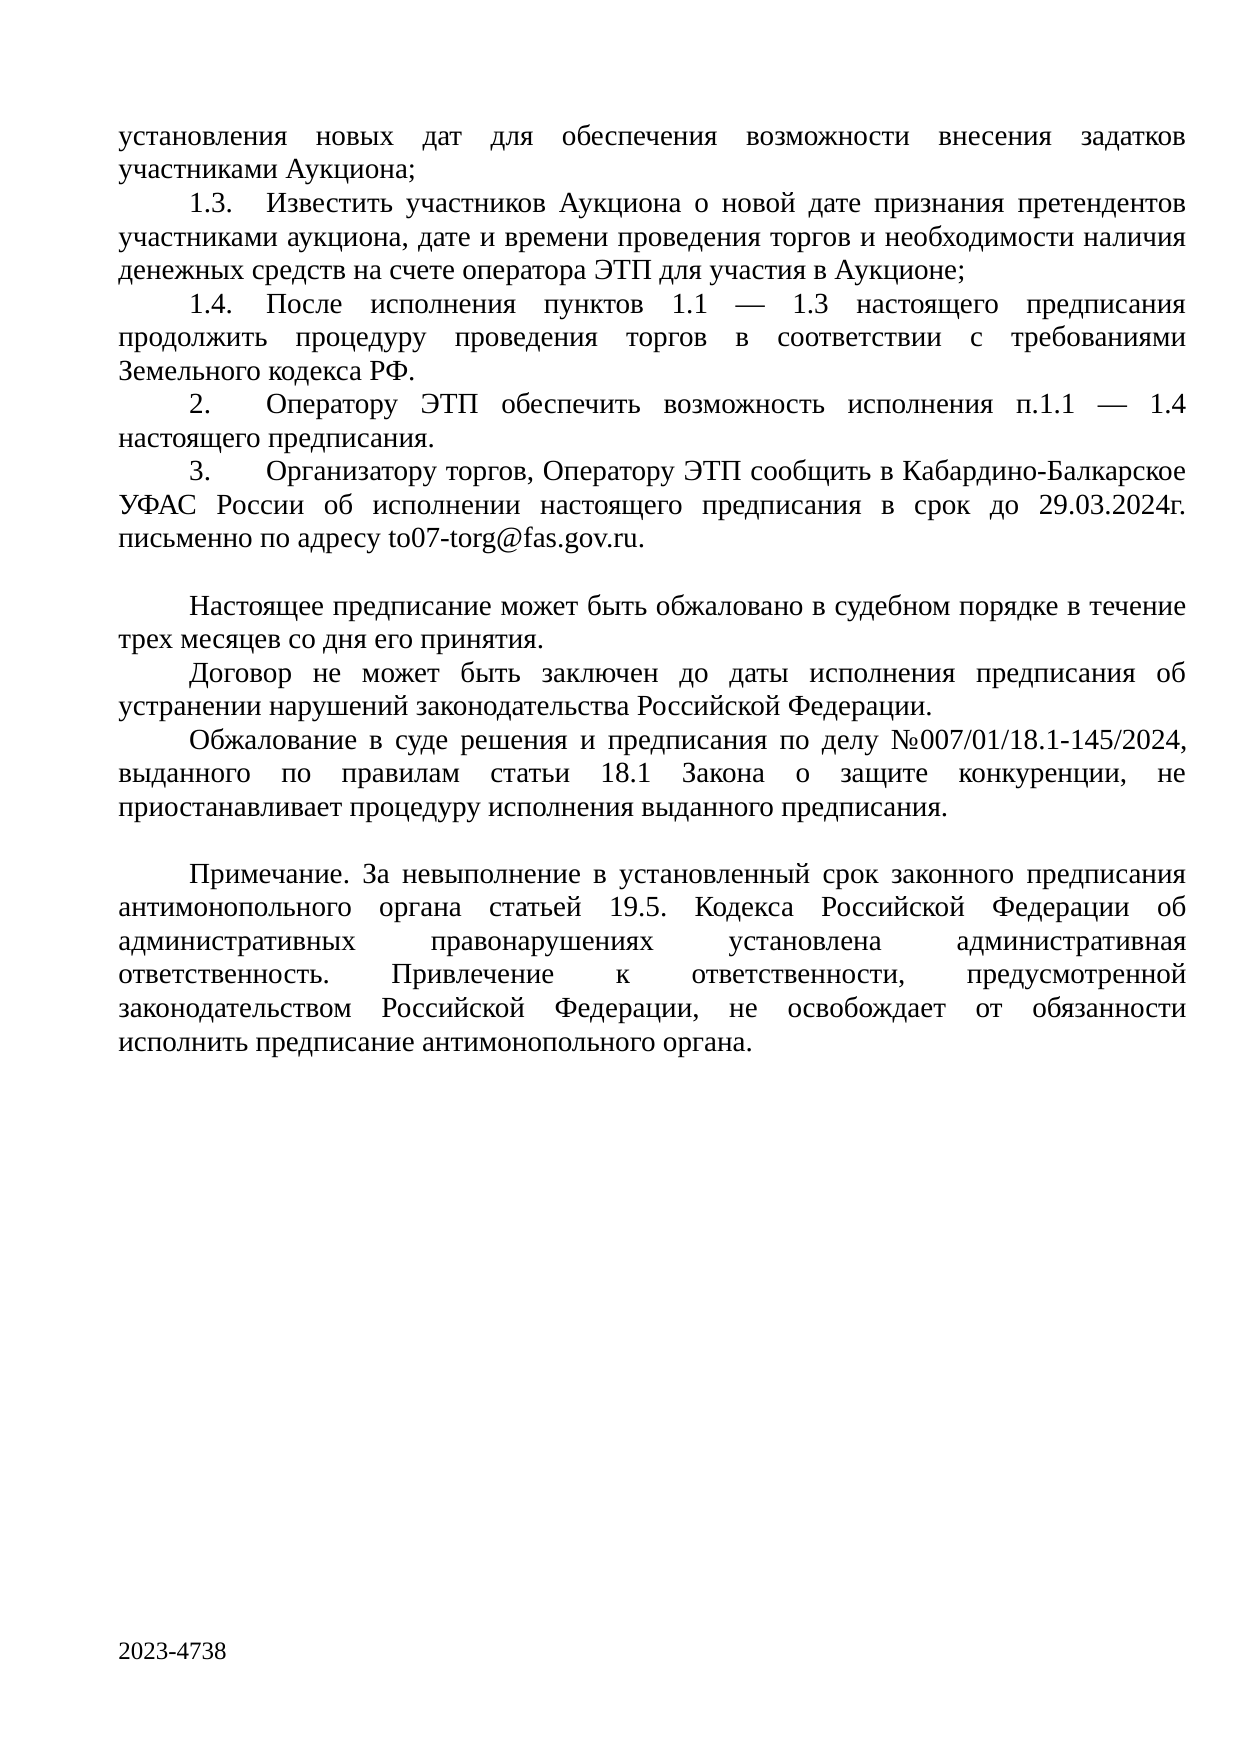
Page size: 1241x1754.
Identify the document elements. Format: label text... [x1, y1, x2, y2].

text Обжалование в суде решения и предписания по делу №007/01/18.1-145/2024, выданного по правилам статьи 18.1 Закона о защите конкуренции, не приостанавливает процедуру исполнения выданного предписания. [118, 722, 1187, 822]
text Настоящее предписание может быть обжаловано в судебном порядке в течение трех месяцев со дня его принятия. [118, 588, 1187, 655]
text 3. Организатору торгов, Оператору ЭТП сообщить в Кабардино-Балкарское УФАС России об исполнении настоящего предписания в срок до 29.03.2024г. письменно по адресу to07-torg@fas.gov.ru. [118, 453, 1187, 554]
text Договор не может быть заключен до даты исполнения предписания об устранении нарушений законодательства Российской Федерации. [118, 655, 1187, 722]
text Примечание. За невыполнение в установленный срок законного предписания антимонопольного органа статьей 19.5. Кодекса Российской Федерации об административных правонарушениях установлена административная ответственность. Привлечение к ответственности, предусмотренной законодательством Российской Федерации, не освобождает от обязанности исполнить предписание антимонопольного органа. [118, 856, 1187, 1057]
text 2. Оператору ЭТП обеспечить возможность исполнения п.1.1 — 1.4 настоящего предписания. [118, 386, 1187, 453]
text 1.4. После исполнения пунктов 1.1 — 1.3 настоящего предписания продолжить процедуру проведения торгов в соответствии с требованиями Земельного кодекса РФ. [118, 286, 1187, 386]
text 1.3. Известить участников Аукциона о новой дате признания претендентов участниками аукциона, дате и времени проведения торгов и необходимости наличия денежных средств на счете оператора ЭТП для участия в Аукционе; [118, 185, 1187, 286]
text установления новых дат для обеспечения возможности внесения задатков участниками Аукциона; [118, 118, 1187, 185]
